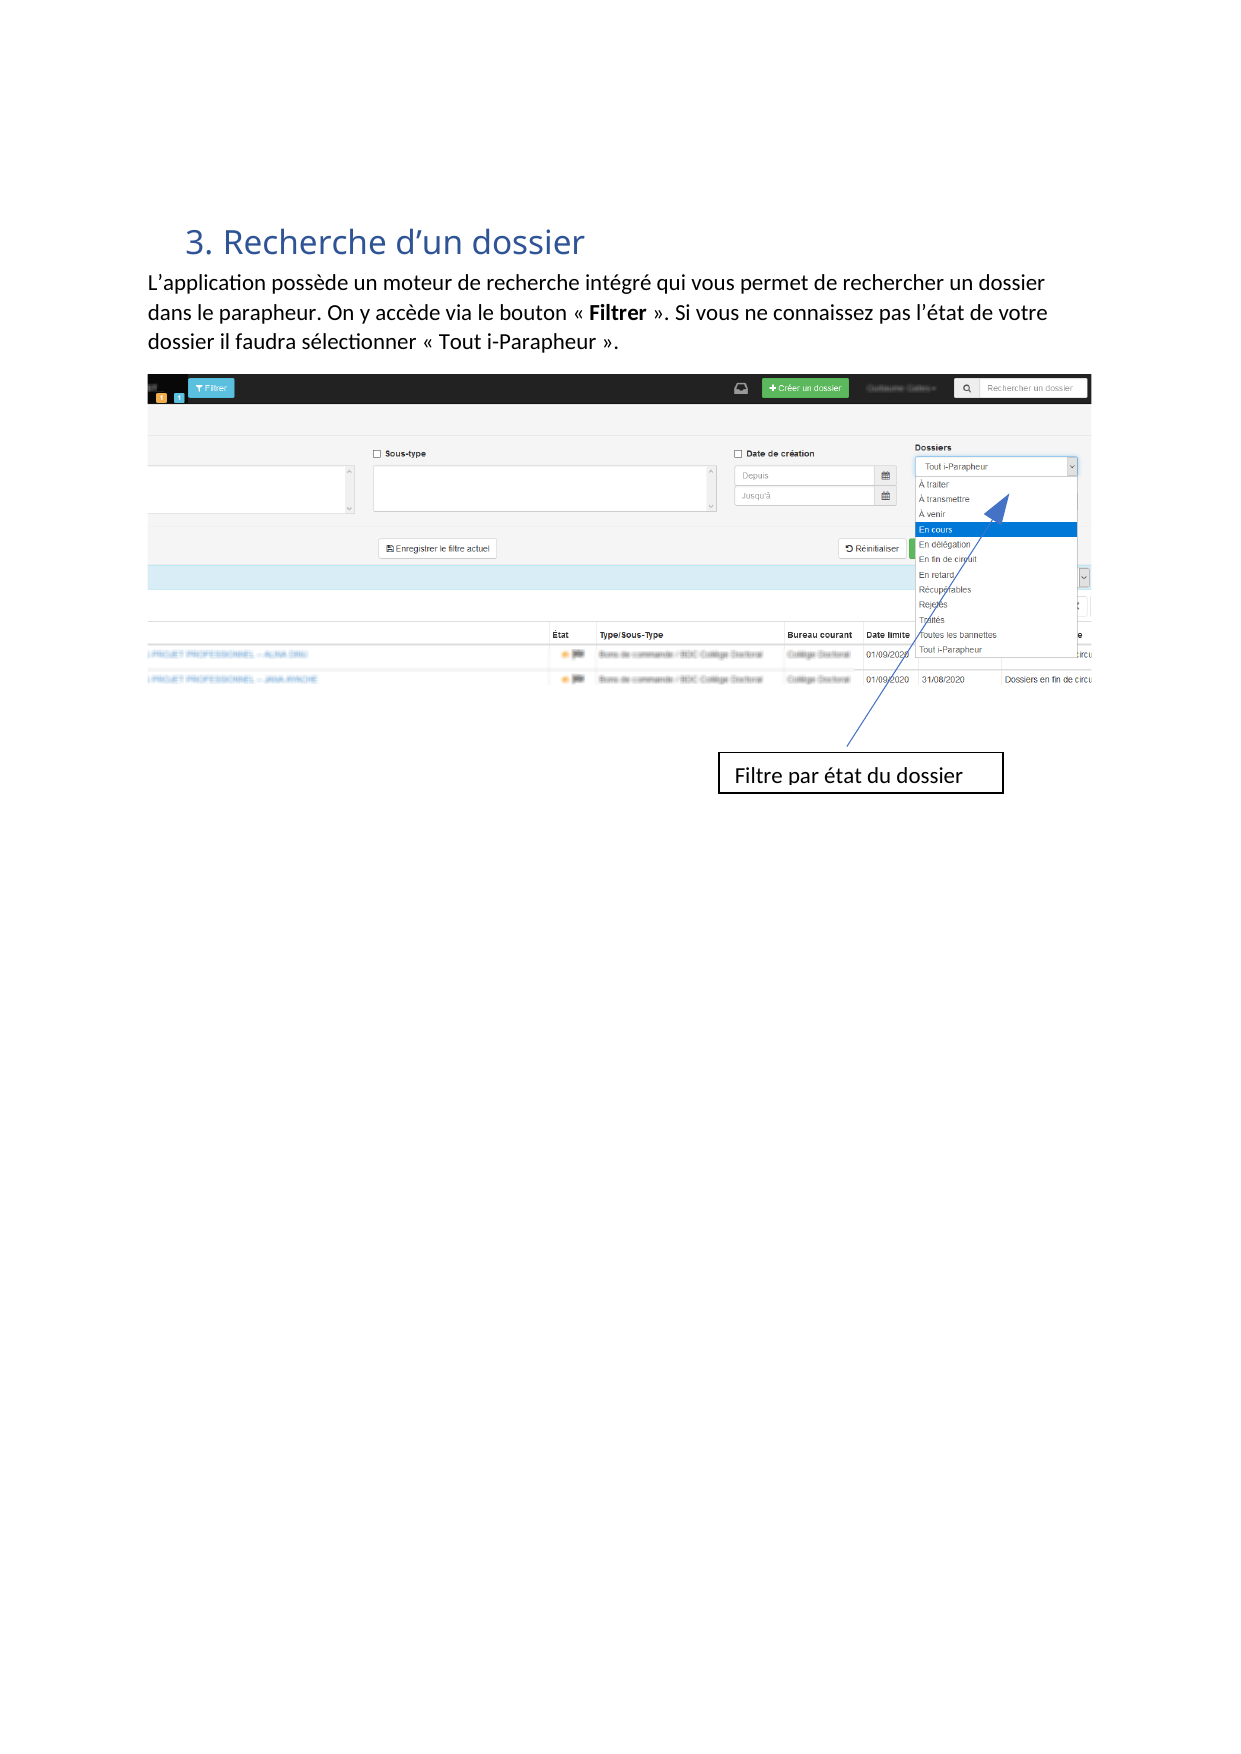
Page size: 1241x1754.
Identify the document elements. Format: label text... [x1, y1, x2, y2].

text L’application possède un moteur de recherche intégré qui vous permet de rechercher un dossier dans le parapheur. On y accède via le bouton « Filtrer ». Si vous ne connaissez pas l’état de votre dossier il faudra sélectionner « Tout i-Parapheur ». [148, 268, 1093, 356]
list Recherche d’un dossier [185, 219, 1093, 264]
text Filtre par état du dossier [734, 761, 987, 785]
